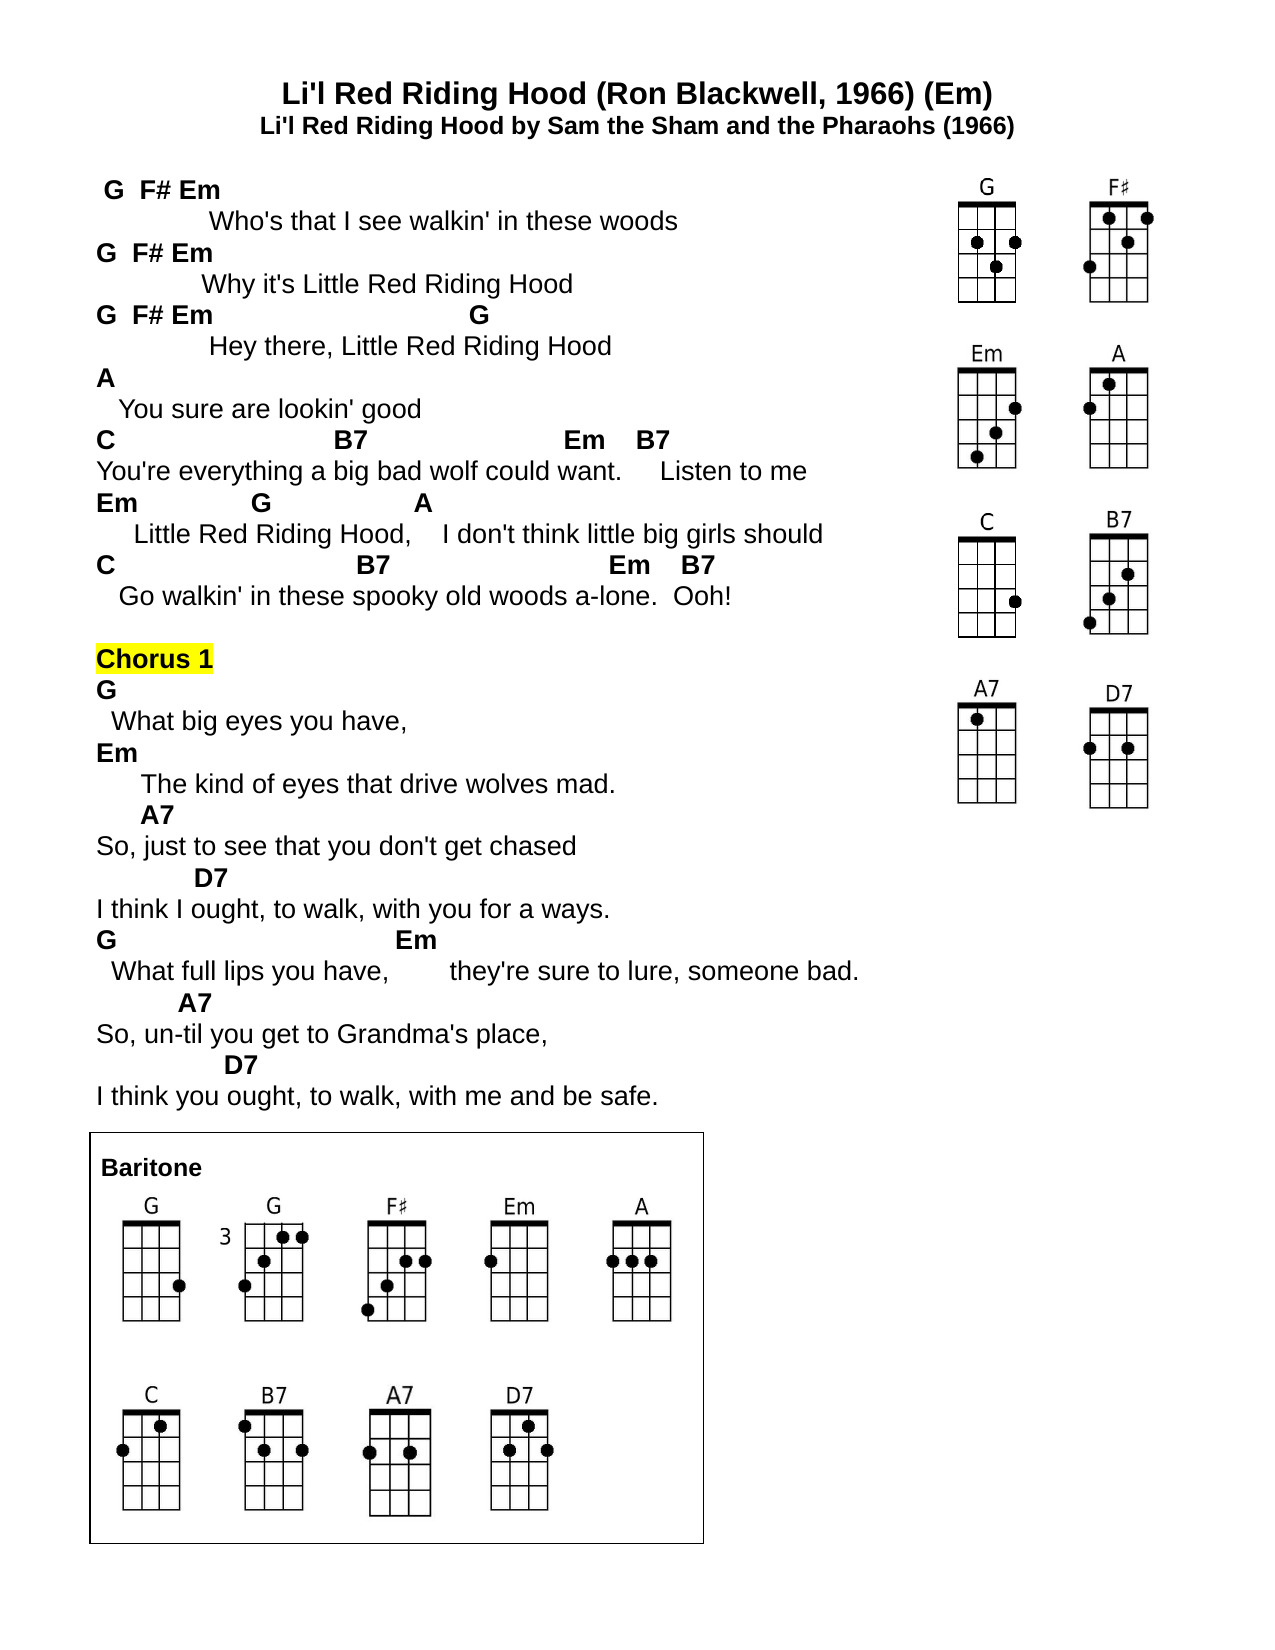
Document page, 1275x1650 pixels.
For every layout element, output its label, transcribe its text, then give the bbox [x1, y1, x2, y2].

table_cell [1067, 1377, 1185, 1543]
picture [930, 675, 1044, 826]
picture [95, 1382, 208, 1533]
table_cell [581, 1377, 703, 1543]
picture [1062, 680, 1176, 831]
text Li'l Red Riding Hood (Ron Blackwell, 1966) (Em) [90, 75, 1185, 111]
table_cell [921, 670, 1053, 836]
picture [344, 1382, 450, 1533]
picture [586, 1193, 699, 1344]
picture [217, 1382, 331, 1533]
table_cell [921, 501, 1053, 670]
table_cell [826, 1377, 924, 1543]
table_header [921, 169, 1053, 334]
table_cell [91, 1377, 213, 1543]
picture [930, 174, 1044, 325]
table_cell [213, 1133, 335, 1187]
table_cell [335, 1188, 458, 1377]
table_cell [213, 1188, 335, 1377]
picture [217, 1193, 331, 1344]
table_cell [921, 335, 1053, 501]
table_cell [1053, 670, 1185, 836]
table_cell [1067, 1188, 1185, 1377]
picture [340, 1193, 453, 1344]
picture [930, 509, 1044, 660]
picture [1062, 506, 1176, 657]
picture [1062, 174, 1176, 325]
table_cell [335, 1377, 458, 1543]
table_header [1053, 169, 1185, 334]
table_cell [924, 1188, 1067, 1377]
table_cell [458, 1188, 581, 1377]
table_cell [704, 1377, 826, 1543]
picture [930, 340, 1044, 491]
table_cell [335, 1133, 458, 1187]
table_cell [213, 1377, 335, 1543]
table_cell [1053, 836, 1185, 1132]
table_cell [924, 1132, 1067, 1187]
table_cell [581, 1188, 703, 1377]
table_cell [924, 1377, 1067, 1543]
text Li'l Red Riding Hood by Sam the Sham and the Pharaohs (1966) [90, 111, 1185, 140]
picture [1062, 340, 1176, 491]
table_header G F# Em Who's that I see walkin' in these woods G F# Em Why it's Little Red Riding Hood G F# Em G Hey there, Little Red Riding Hood A You sure are lookin' good C B7 Em B7 You're everything a big bad wolf could want. Listen to me Em G A Little Red Riding Hood, I don't think little big girls should C B7 Em B7 Go walkin' in these spooky old woods a-lone. Ooh! Chorus 1 G What big eyes you have, Em The kind of eyes that drive wolves mad. A7 So, just to see that you don't get chased D7 I think I ought, to walk, with you for a ways. G Em What full lips you have, they're sure to lure, someone bad. A7 So, un-til you get to Grandma's place, D7 I think you ought, to walk, with me and be safe. [90, 169, 921, 1132]
table_cell [1053, 501, 1185, 670]
table_cell [921, 836, 1053, 1132]
table_cell [826, 1132, 924, 1187]
table_cell [1053, 335, 1185, 501]
picture [463, 1382, 576, 1533]
table_cell [458, 1133, 581, 1187]
picture [463, 1193, 576, 1344]
table_cell [704, 1132, 826, 1187]
table_cell [704, 1188, 826, 1377]
table_cell [581, 1133, 703, 1187]
table_cell [91, 1188, 213, 1377]
table_cell [1067, 1132, 1185, 1187]
table_cell Baritone [91, 1133, 213, 1187]
table_cell [458, 1377, 581, 1543]
picture [95, 1193, 208, 1344]
table_cell [826, 1188, 924, 1377]
